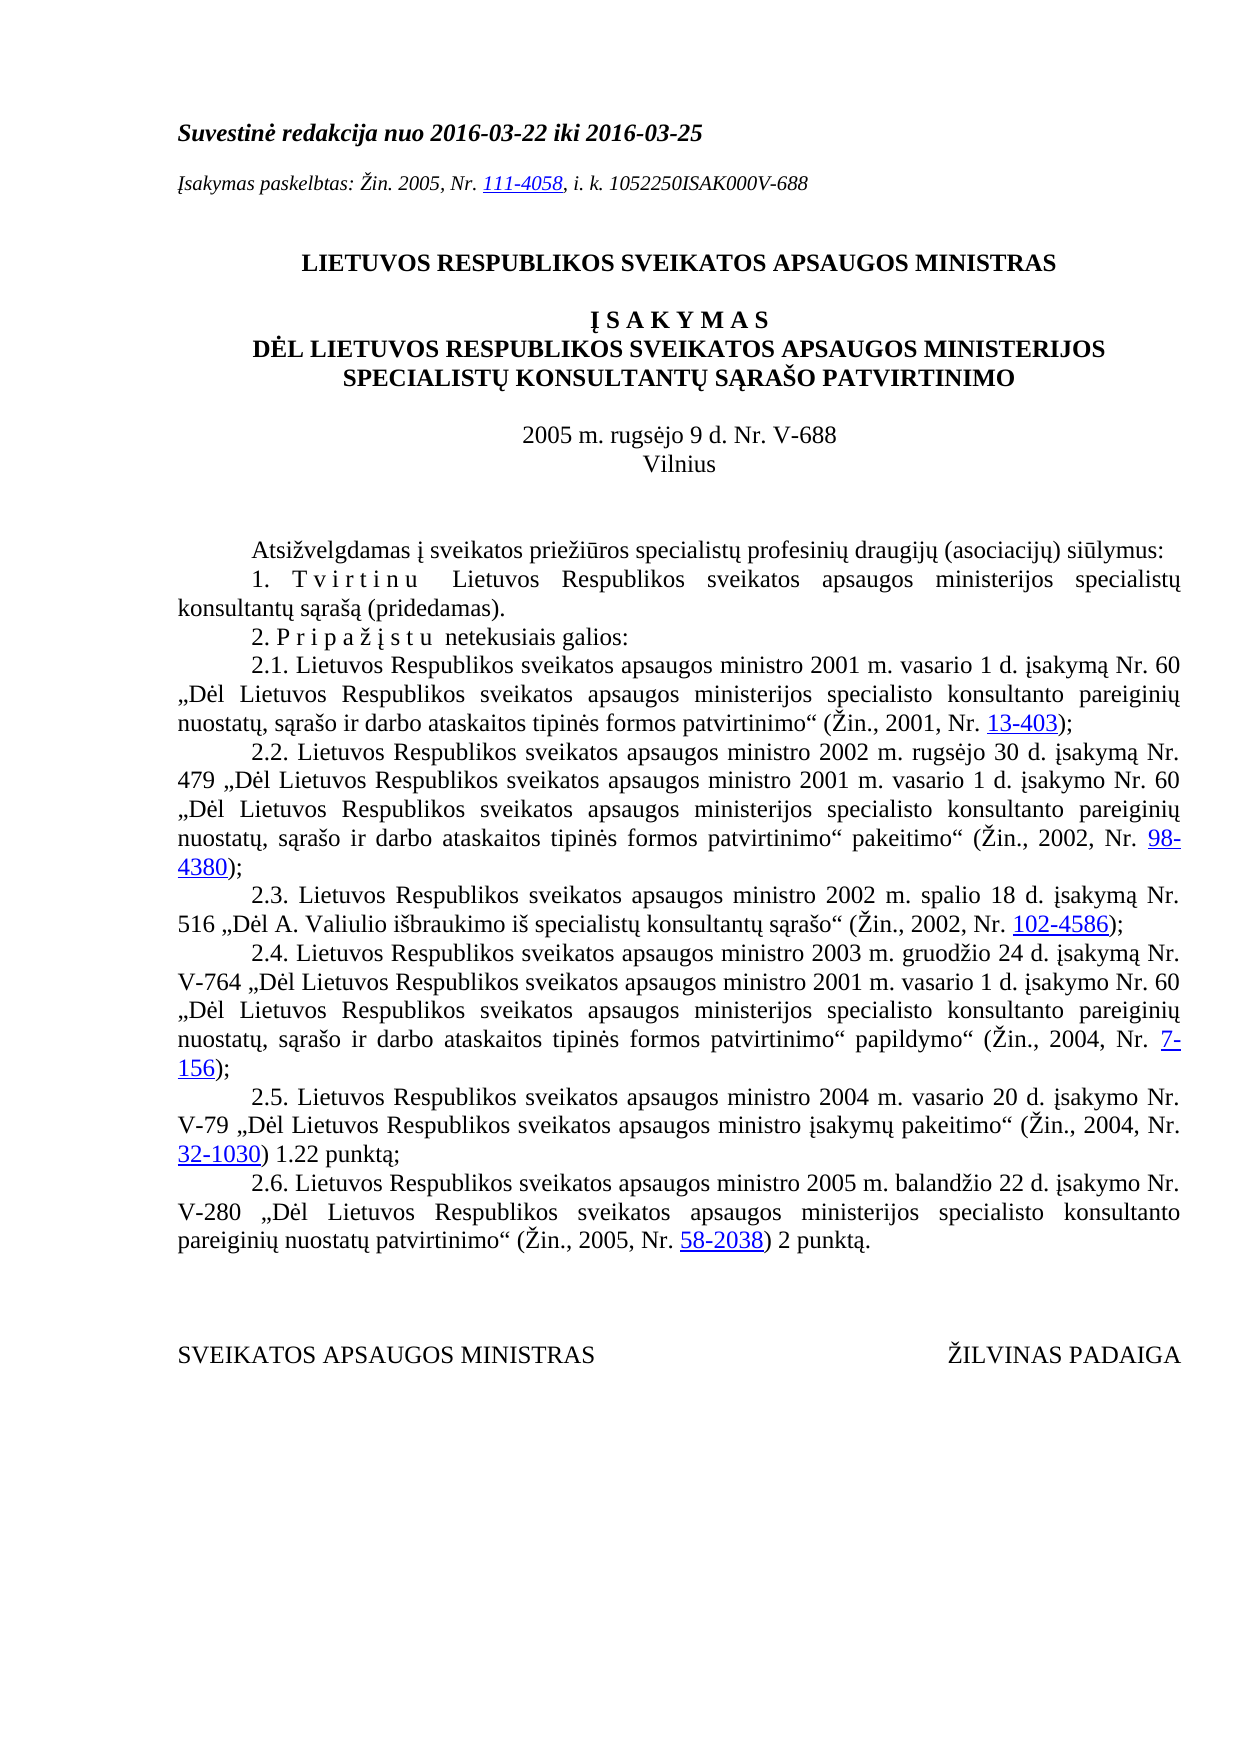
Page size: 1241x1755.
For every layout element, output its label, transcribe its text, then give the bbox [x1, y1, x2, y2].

text 2.6. Lietuvos Respublikos sveikatos apsaugos ministro 2005 m. balandžio 22 d. įsakymo Nr. V-280 „Dėl Lietuvos Respublikos sveikatos apsaugos ministerijos specialisto konsultanto pareiginių nuostatų patvirtinimo“ (Žin., 2005, Nr. 58-2038) 2 punktą. [177, 1168, 1181, 1254]
text 2.5. Lietuvos Respublikos sveikatos apsaugos ministro 2004 m. vasario 20 d. įsakymo Nr. V-79 „Dėl Lietuvos Respublikos sveikatos apsaugos ministro įsakymų pakeitimo“ (Žin., 2004, Nr. 32-1030) 1.22 punktą; [177, 1082, 1181, 1168]
text 2005 m. rugsėjo 9 d. Nr. V-688 [177, 420, 1181, 449]
text DĖL LIETUVOS RESPUBLIKOS SVEIKATOS APSAUGOS MINISTERIJOS SPECIALISTŲ KONSULTANTŲ SĄRAŠO PATVIRTINIMO [177, 334, 1181, 392]
text Vilnius [177, 449, 1181, 478]
text LIETUVOS RESPUBLIKOS SVEIKATOS APSAUGOS MINISTRAS [177, 248, 1181, 277]
text SVEIKATOS APSAUGOS MINISTRAS ŽILVINAS PADAIGA [177, 1340, 1181, 1369]
text Atsižvelgdamas į sveikatos priežiūros specialistų profesinių draugijų (asociacijų) siūlymus: [177, 535, 1181, 564]
text 2.2. Lietuvos Respublikos sveikatos apsaugos ministro 2002 m. rugsėjo 30 d. įsakymą Nr. 479 „Dėl Lietuvos Respublikos sveikatos apsaugos ministro 2001 m. vasario 1 d. įsakymo Nr. 60 „Dėl Lietuvos Respublikos sveikatos apsaugos ministerijos specialisto konsultanto pareiginių nuostatų, sąrašo ir darbo ataskaitos tipinės formos patvirtinimo“ pakeitimo“ (Žin., 2002, Nr. 98-4380); [177, 737, 1181, 880]
text Įsakymas paskelbtas: Žin. 2005, Nr. 111-4058, i. k. 1052250ISAK000V-688 [177, 171, 1181, 195]
text Suvestinė redakcija nuo 2016-03-22 iki 2016-03-25 [177, 118, 1181, 147]
text 2.3. Lietuvos Respublikos sveikatos apsaugos ministro 2002 m. spalio 18 d. įsakymą Nr. 516 „Dėl A. Valiulio išbraukimo iš specialistų konsultantų sąrašo“ (Žin., 2002, Nr. 102-4586); [177, 880, 1181, 938]
text 1. Tvirtinu Lietuvos Respublikos sveikatos apsaugos ministerijos specialistų konsultantų sąrašą (pridedamas). [177, 564, 1181, 622]
text 2.1. Lietuvos Respublikos sveikatos apsaugos ministro 2001 m. vasario 1 d. įsakymą Nr. 60 „Dėl Lietuvos Respublikos sveikatos apsaugos ministerijos specialisto konsultanto pareiginių nuostatų, sąrašo ir darbo ataskaitos tipinės formos patvirtinimo“ (Žin., 2001, Nr. 13-403); [177, 650, 1181, 737]
text 2.4. Lietuvos Respublikos sveikatos apsaugos ministro 2003 m. gruodžio 24 d. įsakymą Nr. V-764 „Dėl Lietuvos Respublikos sveikatos apsaugos ministro 2001 m. vasario 1 d. įsakymo Nr. 60 „Dėl Lietuvos Respublikos sveikatos apsaugos ministerijos specialisto konsultanto pareiginių nuostatų, sąrašo ir darbo ataskaitos tipinės formos patvirtinimo“ papildymo“ (Žin., 2004, Nr. 7-156); [177, 938, 1181, 1082]
text 2. Pripažįstu netekusiais galios: [177, 622, 1181, 650]
text Į S A K Y M A S [177, 305, 1181, 334]
